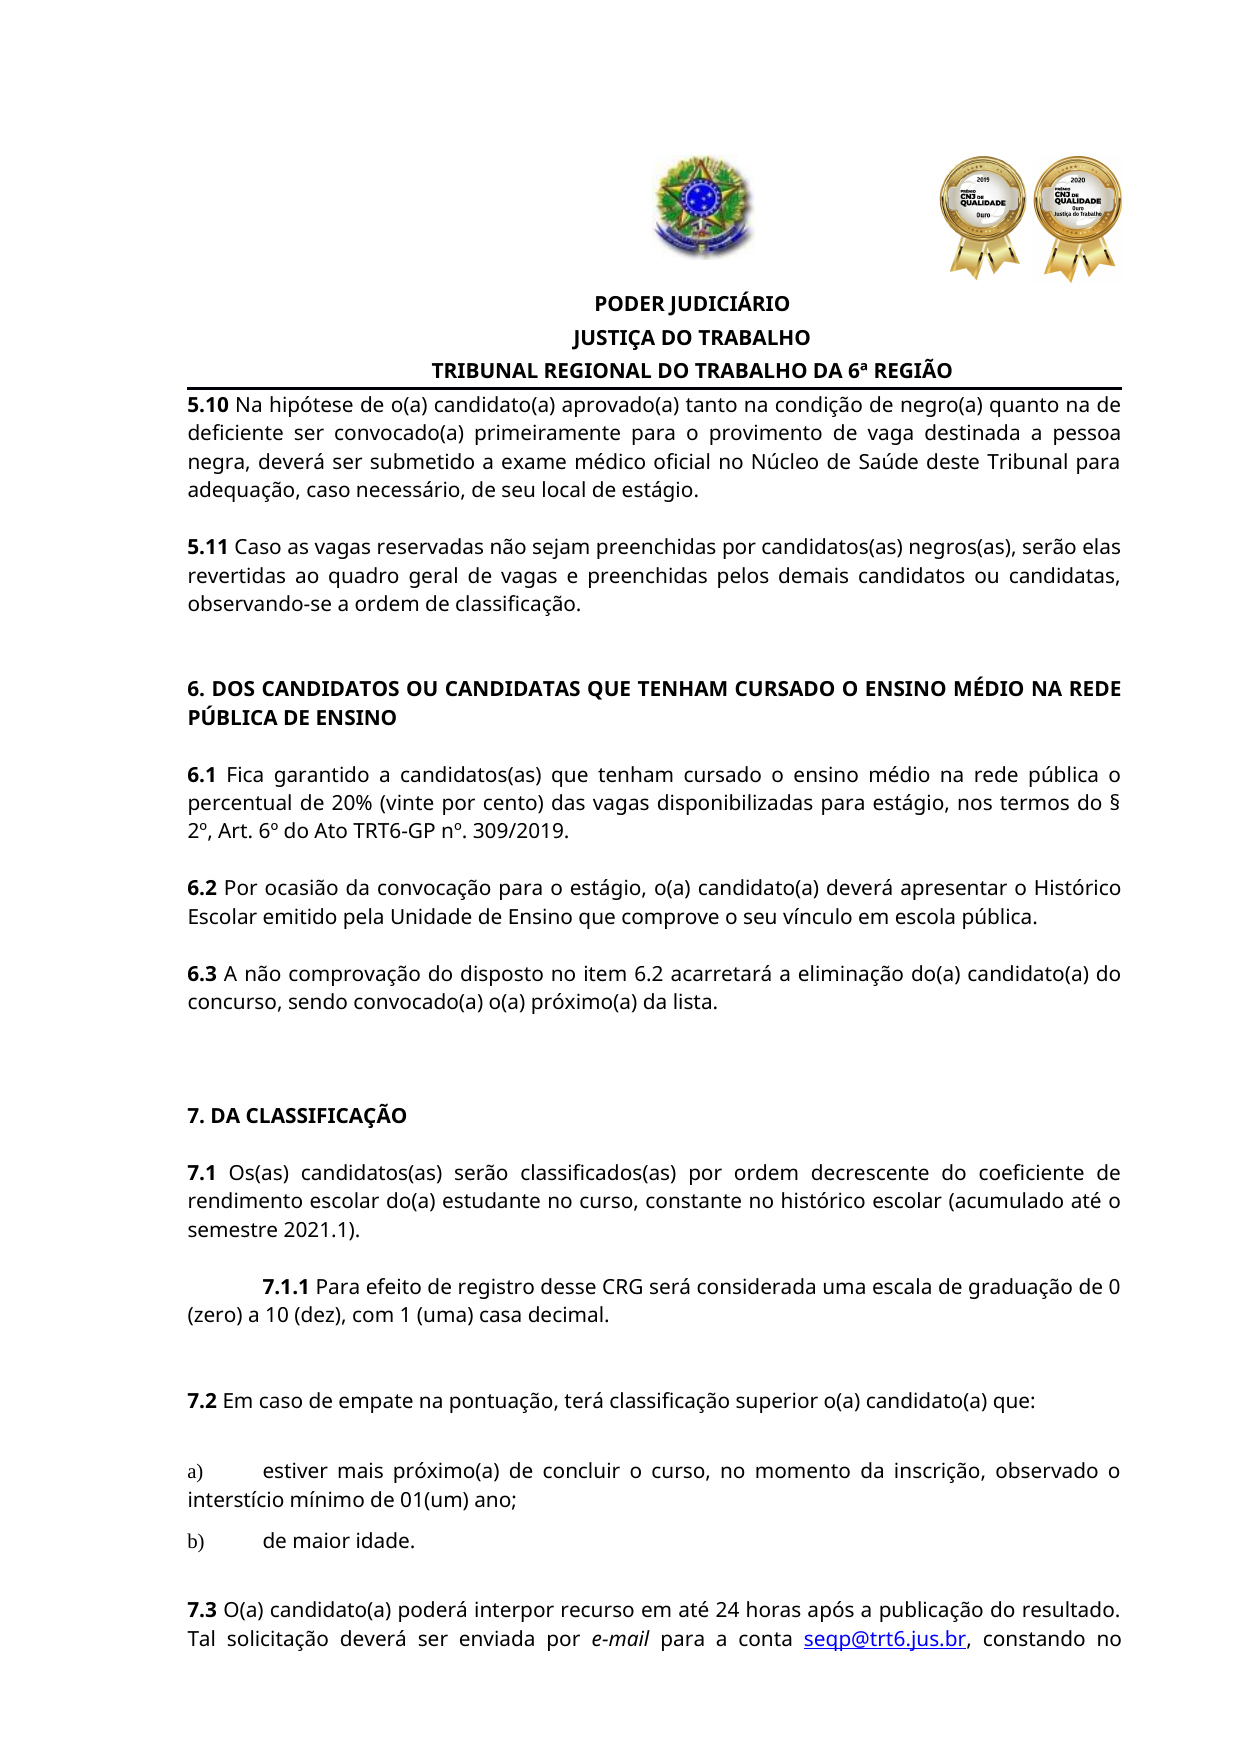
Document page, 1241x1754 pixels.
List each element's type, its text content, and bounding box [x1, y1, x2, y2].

list estiver mais próximo(a) de concluir o curso, no momento da inscrição, observado o interstício mínimo de 01(um) ano; [187, 1456, 1122, 1513]
text 7.3 O(a) candidato(a) poderá interpor recurso em até 24 horas após a publicação do resultado. Tal solicitação deverá ser enviada por e-mail para a conta seqp@trt6.jus.br, constando no [187, 1595, 1122, 1652]
text 5.10 Na hipótese de o(a) candidato(a) aprovado(a) tanto na condição de negro(a) quanto na de deficiente ser convocado(a) primeiramente para o provimento de vaga destinada a pessoa negra, deverá ser submetido a exame médico oficial no Núcleo de Saúde deste Tribunal para adequação, caso necessário, de seu local de estágio. [187, 390, 1122, 504]
text 7.1.1 Para efeito de registro desse CRG será considerada uma escala de graduação de 0 (zero) a 10 (dez), com 1 (uma) casa decimal. [187, 1272, 1122, 1329]
text 6. DOS CANDIDATOS OU CANDIDATAS QUE TENHAM CURSADO O ENSINO MÉDIO NA REDE PÚBLICA DE ENSINO [187, 674, 1122, 731]
text 7.1 Os(as) candidatos(as) serão classificados(as) por ordem decrescente do coeficiente de rendimento escolar do(a) estudante no curso, constante no histórico escolar (acumulado até o semestre 2021.1). [187, 1158, 1122, 1243]
list de maior idade. [187, 1526, 1122, 1554]
text 7.2 Em caso de empate na pontuação, terá classificação superior o(a) candidato(a) que: [187, 1386, 1122, 1415]
text 6.1 Fica garantido a candidatos(as) que tenham cursado o ensino médio na rede pública o percentual de 20% (vinte por cento) das vagas disponibilizadas para estágio, nos termos do § 2º, Art. 6º do Ato TRT6-GP nº. 309/2019. [187, 760, 1122, 845]
text 6.2 Por ocasião da convocação para o estágio, o(a) candidato(a) deverá apresentar o Histórico Escolar emitido pela Unidade de Ensino que comprove o seu vínculo em escola pública. [187, 873, 1122, 930]
text 6.3 A não comprovação do disposto no item 6.2 acarretará a eliminação do(a) candidato(a) do concurso, sendo convocado(a) o(a) próximo(a) da lista. [187, 959, 1122, 1016]
text 5.11 Caso as vagas reservadas não sejam preenchidas por candidatos(as) negros(as), serão elas revertidas ao quadro geral de vagas e preenchidas pelos demais candidatos ou candidatas, observando-se a ordem de classificação. [187, 532, 1122, 618]
text 7. DA CLASSIFICAÇÃO [187, 1101, 1122, 1129]
